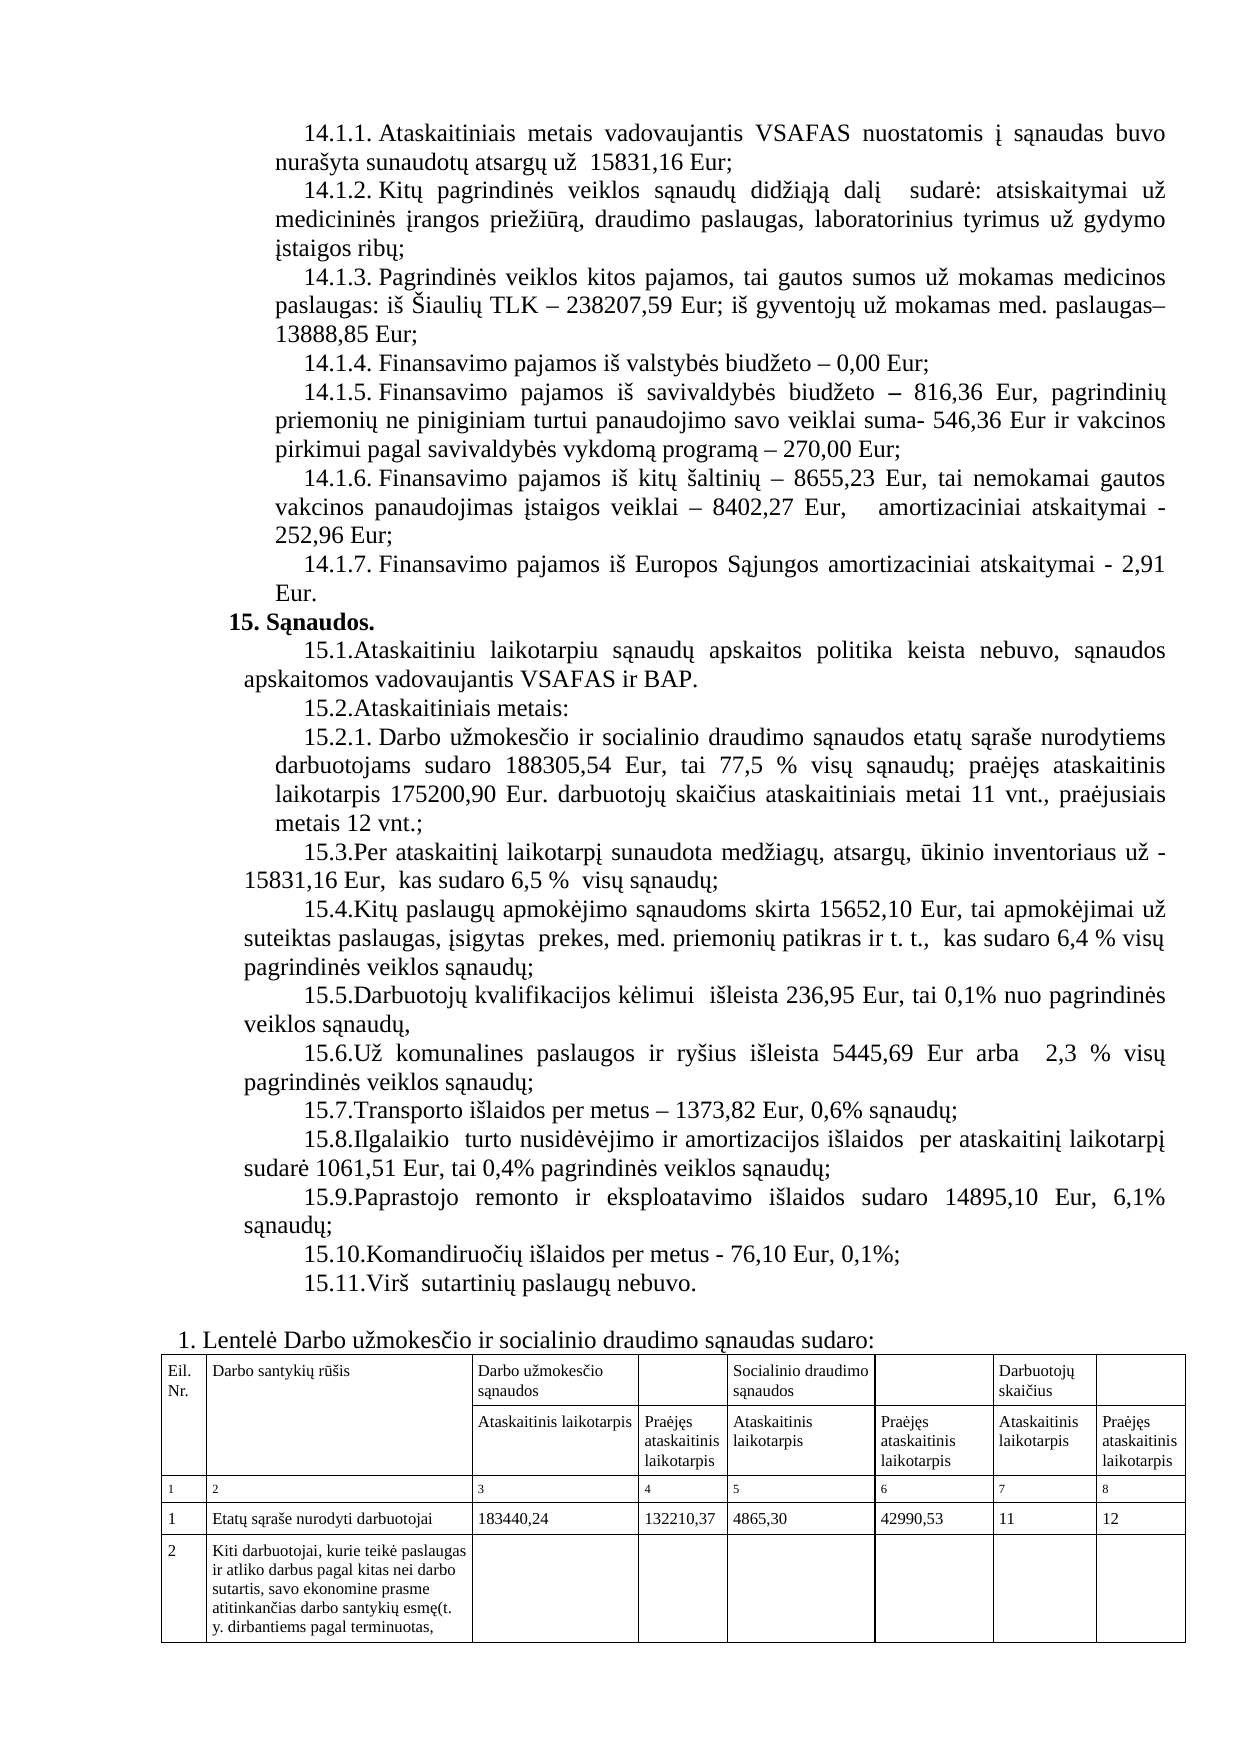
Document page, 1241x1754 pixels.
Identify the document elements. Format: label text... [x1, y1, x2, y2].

table_cell 5 [728, 1476, 874, 1502]
list Transporto išlaidos per metus – 1373,82 Eur, 0,6% sąnaudų; [200, 1096, 1167, 1124]
table_header Darbuotojų skaičius [994, 1355, 1096, 1405]
table_cell Praėjęs ataskaitinis laikotarpis [1097, 1406, 1185, 1475]
list Finansavimo pajamos iš Europos Sąjungos amortizaciniai atskaitymai - 2,91 Eur. [200, 549, 1167, 607]
table_cell Ataskaitinis laikotarpis [994, 1406, 1096, 1475]
list Kitų pagrindinės veiklos sąnaudų didžiąją dalį sudarė: atsiskaitymai už medicininės įrangos priežiūrą, draudimo paslaugas, laboratorinius tyrimus už gydymo įstaigos ribų; [200, 176, 1167, 262]
list 1. Lentelė Darbo užmokesčio ir socialinio draudimo sąnaudas sudaro: [177, 1326, 1167, 1354]
table_cell Praėjęs ataskaitinis laikotarpis [876, 1406, 993, 1475]
table_cell 11 [994, 1503, 1096, 1534]
table_cell 3 [473, 1476, 638, 1502]
table_header Socialinio draudimo sąnaudos [728, 1355, 874, 1405]
list Virš sutartinių paslaugų nebuvo. [200, 1268, 1167, 1297]
list Už komunalines paslaugos ir ryšius išleista 5445,69 Eur arba 2,3 % visų pagrindinės veiklos sąnaudų; [200, 1038, 1167, 1096]
list Darbo užmokesčio ir socialinio draudimo sąnaudos etatų sąraše nurodytiems darbuotojams sudaro 188305,54 Eur, tai 77,5 % visų sąnaudų; praėjęs ataskaitinis laikotarpis 175200,90 Eur. darbuotojų skaičius ataskaitiniais metai 11 vnt., praėjusiais metais 12 vnt.; [200, 722, 1167, 837]
list Ataskaitiniais metais vadovaujantis VSAFAS nuostatomis į sąnaudas buvo nurašyta sunaudotų atsargų už 15831,16 Eur; [200, 118, 1167, 176]
list Finansavimo pajamos iš kitų šaltinių – 8655,23 Eur, tai nemokamai gautos vakcinos panaudojimas įstaigos veiklai – 8402,27 Eur, amortizaciniai atskaitymai - 252,96 Eur; [200, 463, 1167, 549]
table_cell 1 [162, 1503, 206, 1534]
table_cell Ataskaitinis laikotarpis [728, 1406, 874, 1475]
table_header Darbo santykių rūšis [207, 1355, 472, 1475]
table_cell [728, 1535, 874, 1642]
table_cell Ataskaitinis laikotarpis [473, 1406, 638, 1475]
table_cell Praėjęs ataskaitinis laikotarpis [639, 1406, 727, 1475]
table_cell [876, 1535, 993, 1642]
list Paprastojo remonto ir eksploatavimo išlaidos sudaro 14895,10 Eur, 6,1% sąnaudų; [200, 1182, 1167, 1239]
table_cell 132210,37 [639, 1503, 727, 1534]
table_cell 8 [1097, 1476, 1185, 1502]
list Finansavimo pajamos iš valstybės biudžeto – 0,00 Eur; [200, 348, 1167, 377]
table_cell Kiti darbuotojai, kurie teikė paslaugas ir atliko darbus pagal kitas nei darbo sutartis, savo ekonomine prasme atitinkančias darbo santykių esmę(t. y. dirbantiems pagal terminuotas, [207, 1535, 472, 1642]
table_header [639, 1355, 727, 1405]
list Ataskaitiniu laikotarpiu sąnaudų apskaitos politika keista nebuvo, sąnaudos apskaitomos vadovaujantis VSAFAS ir BAP. [200, 636, 1167, 693]
list Pagrindinės veiklos kitos pajamos, tai gautos sumos už mokamas medicinos paslaugas: iš Šiaulių TLK – 238207,59 Eur; iš gyventojų už mokamas med. paslaugas– 13888,85 Eur; [200, 262, 1167, 348]
list Darbuotojų kvalifikacijos kėlimui išleista 236,95 Eur, tai 0,1% nuo pagrindinės veiklos sąnaudų, [200, 981, 1167, 1038]
table_header [1097, 1355, 1185, 1405]
table_cell Etatų sąraše nurodyti darbuotojai [207, 1503, 472, 1534]
list Finansavimo pajamos iš savivaldybės biudžeto – 816,36 Eur, pagrindinių priemonių ne piniginiam turtui panaudojimo savo veiklai suma- 546,36 Eur ir vakcinos pirkimui pagal savivaldybės vykdomą programą – 270,00 Eur; [200, 377, 1167, 463]
table_cell 183440,24 [473, 1503, 638, 1534]
table_header Darbo užmokesčio sąnaudos [473, 1355, 638, 1405]
table_cell 7 [994, 1476, 1096, 1502]
list Komandiruočių išlaidos per metus - 76,10 Eur, 0,1%; [200, 1239, 1167, 1268]
table_cell 42990,53 [876, 1503, 993, 1534]
table_header [876, 1355, 993, 1405]
list Per ataskaitinį laikotarpį sunaudota medžiagų, atsargų, ūkinio inventoriaus už -15831,16 Eur, kas sudaro 6,5 % visų sąnaudų; [200, 837, 1167, 894]
table_cell 4 [639, 1476, 727, 1502]
list Kitų paslaugų apmokėjimo sąnaudoms skirta 15652,10 Eur, tai apmokėjimai už suteiktas paslaugas, įsigytas prekes, med. priemonių patikras ir t. t., kas sudaro 6,4 % visų pagrindinės veiklos sąnaudų; [200, 894, 1167, 981]
table_cell 6 [876, 1476, 993, 1502]
list Ataskaitiniais metais: [200, 693, 1167, 722]
table_cell 1 [162, 1476, 206, 1502]
table_header Eil. Nr. [162, 1355, 206, 1475]
list Ilgalaikio turto nusidėvėjimo ir amortizacijos išlaidos per ataskaitinį laikotarpį sudarė 1061,51 Eur, tai 0,4% pagrindinės veiklos sąnaudų; [200, 1124, 1167, 1182]
table_cell 4865,30 [728, 1503, 874, 1534]
table_cell 12 [1097, 1503, 1185, 1534]
table_cell 2 [207, 1476, 472, 1502]
table_cell [639, 1535, 727, 1642]
table_cell [994, 1535, 1096, 1642]
list Sąnaudos. [215, 607, 1167, 636]
table_cell [1097, 1535, 1185, 1642]
table_cell [473, 1535, 638, 1642]
table_cell 2 [162, 1535, 206, 1642]
